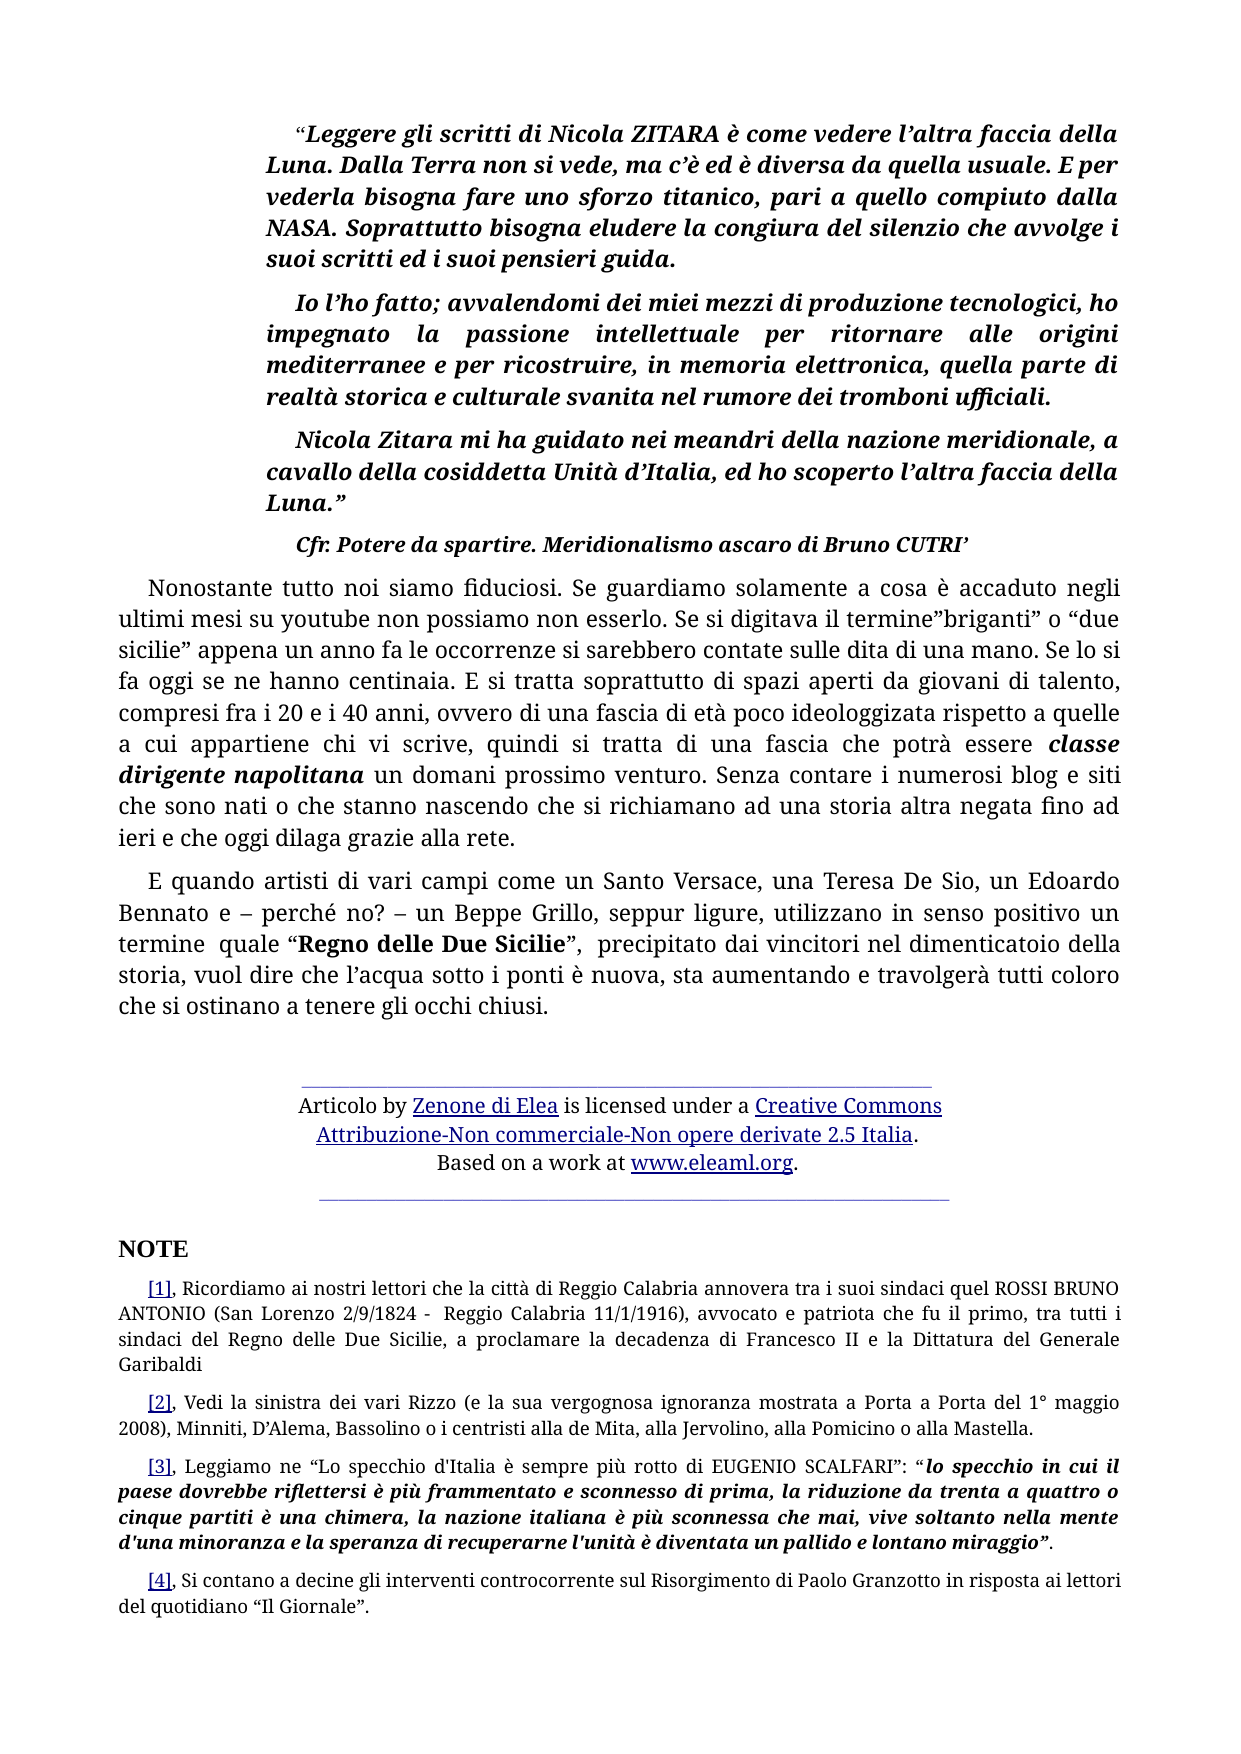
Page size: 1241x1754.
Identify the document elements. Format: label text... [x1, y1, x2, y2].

text [2], Vedi la sinistra dei vari Rizzo (e la sua vergognosa ignoranza mostrata a Porta a Porta del 1° maggio 2008), Minniti, D’Alema, Bassolino o i centristi alla de Mita, alla Jervolino, alla Pomicino o alla Mastella. [118, 1389, 1122, 1441]
text Nicola Zitara mi ha guidato nei meandri della nazione meridionale, a cavallo della cosiddetta Unità d’Italia, ed ho scoperto l’altra faccia della Luna.” [266, 424, 1122, 518]
text Nonostante tutto noi siamo fiduciosi. Se guardiamo solamente a cosa è accaduto negli ultimi mesi su youtube non possiamo non esserlo. Se si digitava il termine”briganti” o “due sicilie” appena un anno fa le occorrenze si sarebbero contate sulle dita di una mano. Se lo si fa oggi se ne hanno centinaia. E si tratta soprattutto di spazi aperti da giovani di talento, compresi fra i 20 e i 40 anni, ovvero di una fascia di età poco ideologgizata rispetto a quelle a cui appartiene chi vi scrive, quindi si tratta di una fascia che potrà essere classe dirigente napolitana un domani prossimo venturo. Senza contare i numerosi blog e siti che sono nati o che stanno nascendo che si richiamano ad una storia altra negata fino ad ieri e che oggi dilaga grazie alla rete. [118, 572, 1122, 853]
text Cfr. Potere da spartire. Meridionalismo ascaro di Bruno CUTRI’ [266, 531, 1122, 559]
text Io l’ho fatto; avvalendomi dei miei mezzi di produzione tecnologici, ho impegnato la passione intellettuale per ritornare alle origini mediterranee e per ricostruire, in memoria elettronica, quella parte di realtà storica e culturale svanita nel rumore dei tromboni ufficiali. [266, 287, 1122, 412]
text __________________________________________________________________ Articolo by Zenone di Elea is licensed under a Creative Commons Attribuzione-Non commerciale-Non opere derivate 2.5 Italia. Based on a work at www.eleaml.org. [118, 1063, 1122, 1177]
text E quando artisti di vari campi come un Santo Versace, una Teresa De Sio, un Edoardo Bennato e – perché no? – un Beppe Grillo, seppur ligure, utilizzano in senso positivo un termine quale “Regno delle Due Sicilie”, precipitato dai vincitori nel dimenticatoio della storia, vuol dire che l’acqua sotto i ponti è nuova, sta aumentando e travolgerà tutti coloro che si ostinano a tenere gli occhi chiusi. [118, 865, 1122, 1022]
text “Leggere gli scritti di Nicola ZITARA è come vedere l’altra faccia della Luna. Dalla Terra non si vede, ma c’è ed è diversa da quella usuale. E per vederla bisogna fare uno sforzo titanico, pari a quello compiuto dalla NASA. Soprattutto bisogna eludere la congiura del silenzio che avvolge i suoi scritti ed i suoi pensieri guida. [266, 118, 1122, 274]
text [4], Si contano a decine gli interventi controcorrente sul Risorgimento di Paolo Granzotto in risposta ai lettori del quotidiano “Il Giornale”. [118, 1568, 1122, 1619]
text __________________________________________________________________ [118, 1177, 1122, 1205]
text [1], Ricordiamo ai nostri lettori che la città di Reggio Calabria annovera tra i suoi sindaci quel ROSSI BRUNO ANTONIO (San Lorenzo 2/9/1824 - Reggio Calabria 11/1/1916), avvocato e patriota che fu il primo, tra tutti i sindaci del Regno delle Due Sicilie, a proclamare la decadenza di Francesco II e la Dittatura del Generale Garibaldi [118, 1275, 1122, 1377]
text NOTE [118, 1205, 1122, 1262]
text [3], Leggiamo ne “Lo specchio d'Italia è sempre più rotto di EUGENIO SCALFARI”: “lo specchio in cui il paese dovrebbe riflettersi è più frammentato e sconnesso di prima, la riduzione da trenta a quattro o cinque partiti è una chimera, la nazione italiana è più sconnessa che mai, vive soltanto nella mente d'una minoranza e la speranza di recuperarne l'unità è diventata un pallido e lontano miraggio”. [118, 1453, 1122, 1555]
